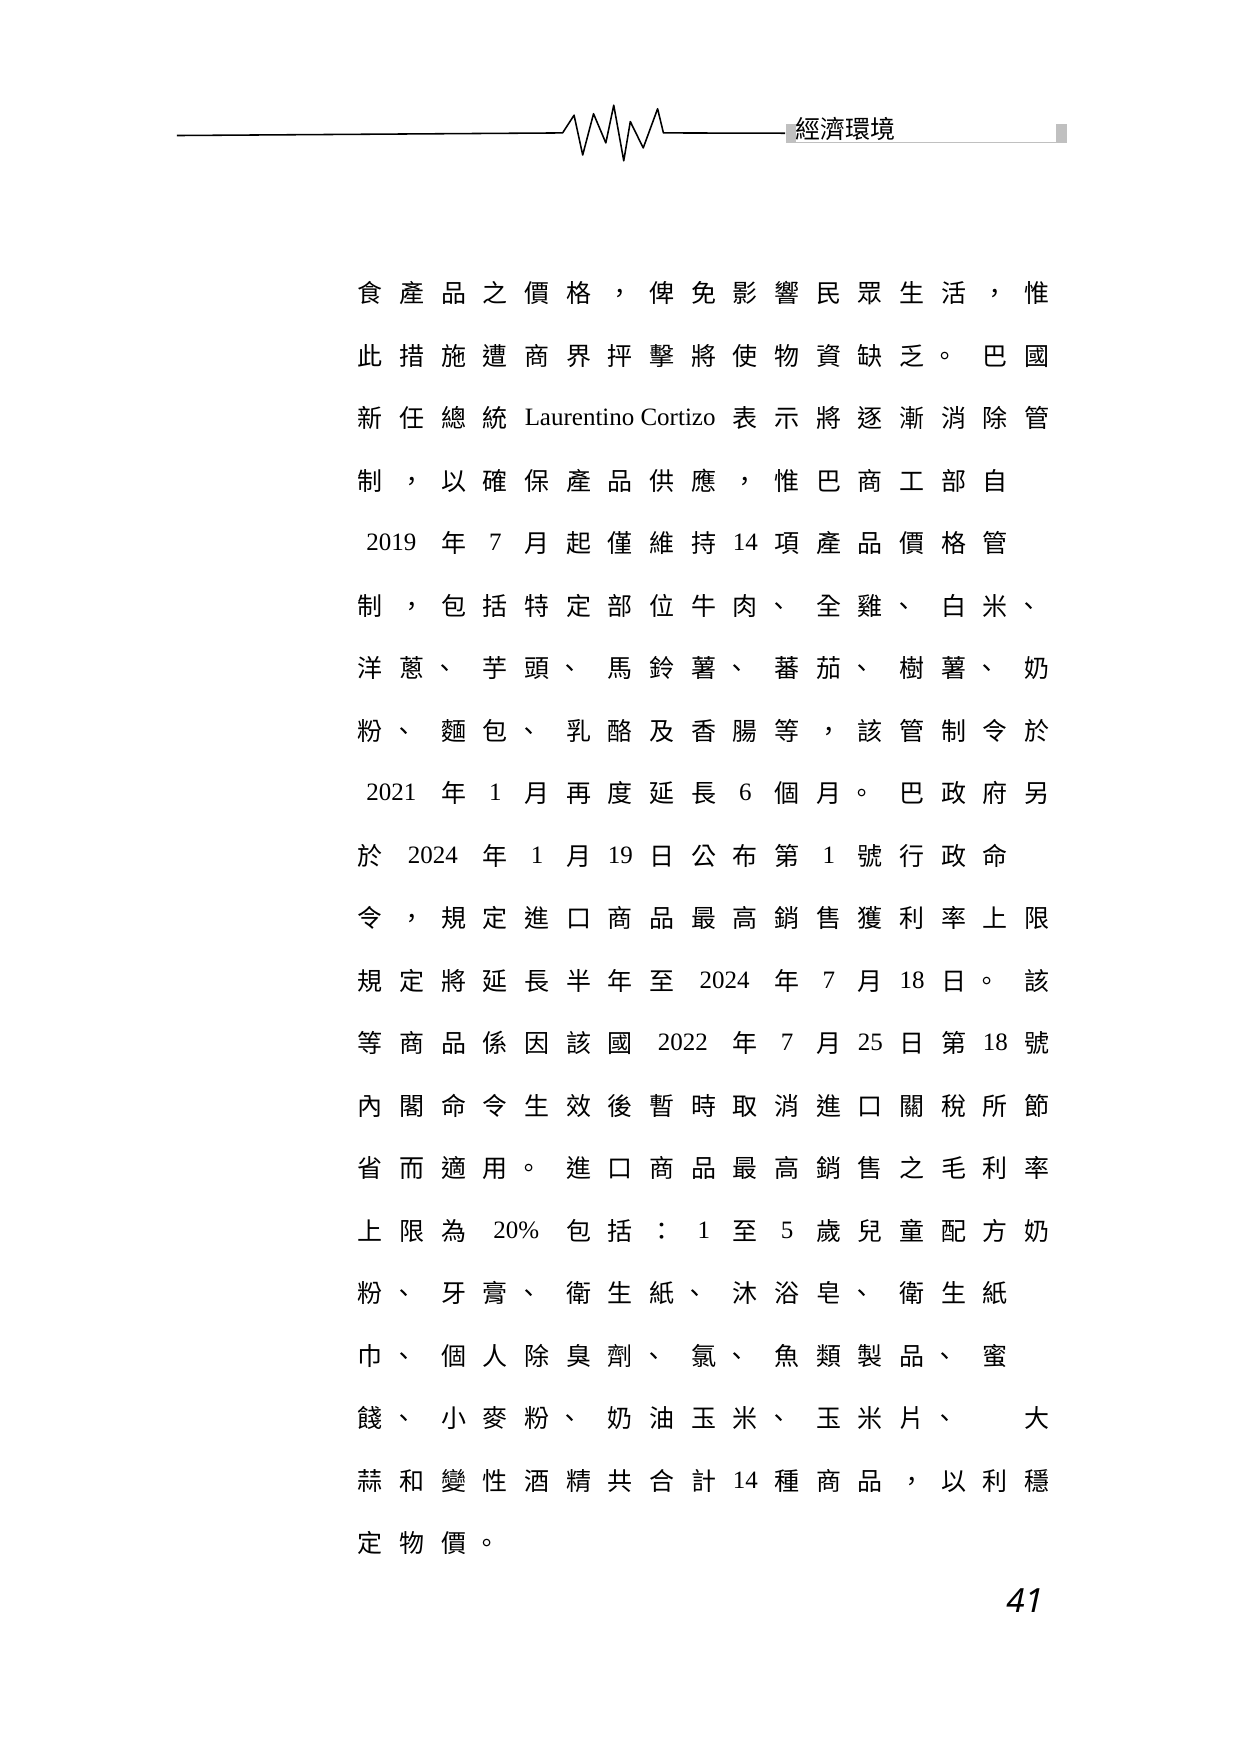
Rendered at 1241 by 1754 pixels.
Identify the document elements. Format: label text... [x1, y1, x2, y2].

text 食產品之價格，俾免影響民眾生活，惟此措施遭商界抨擊將使物資缺乏。巴國新任總統Laurentino Cortizo表示將逐漸消除管制，以確保產品供應，惟巴商工部自2019年7月起僅維持14項產品價格管制，包括特定部位牛肉、全雞、白米、洋蔥、芋頭、馬鈴薯、蕃茄、樹薯、奶粉、麵包、乳酪及香腸等，該管制令於2021年1月再度延長6個月。巴政府另於2024年1月19日公布第1號行政命令，規定進口商品最高銷售獲利率上限規定將延長半年至2024年7月18日。該等商品係因該國2022年7月25日第18號內閣命令生效後暫時取消進口關稅所節省而適用。進口商品最高銷售之毛利率上限為20%包括：1至5歲兒童配方奶粉、牙膏、衛生紙、沐浴皂、衛生紙巾、個人除臭劑、氯、魚類製品、蜜餞、小麥粉、奶油玉米、玉米片、 大蒜和變性酒精共合計14種商品，以利穩定物價。 [330, 250, 1058, 1563]
